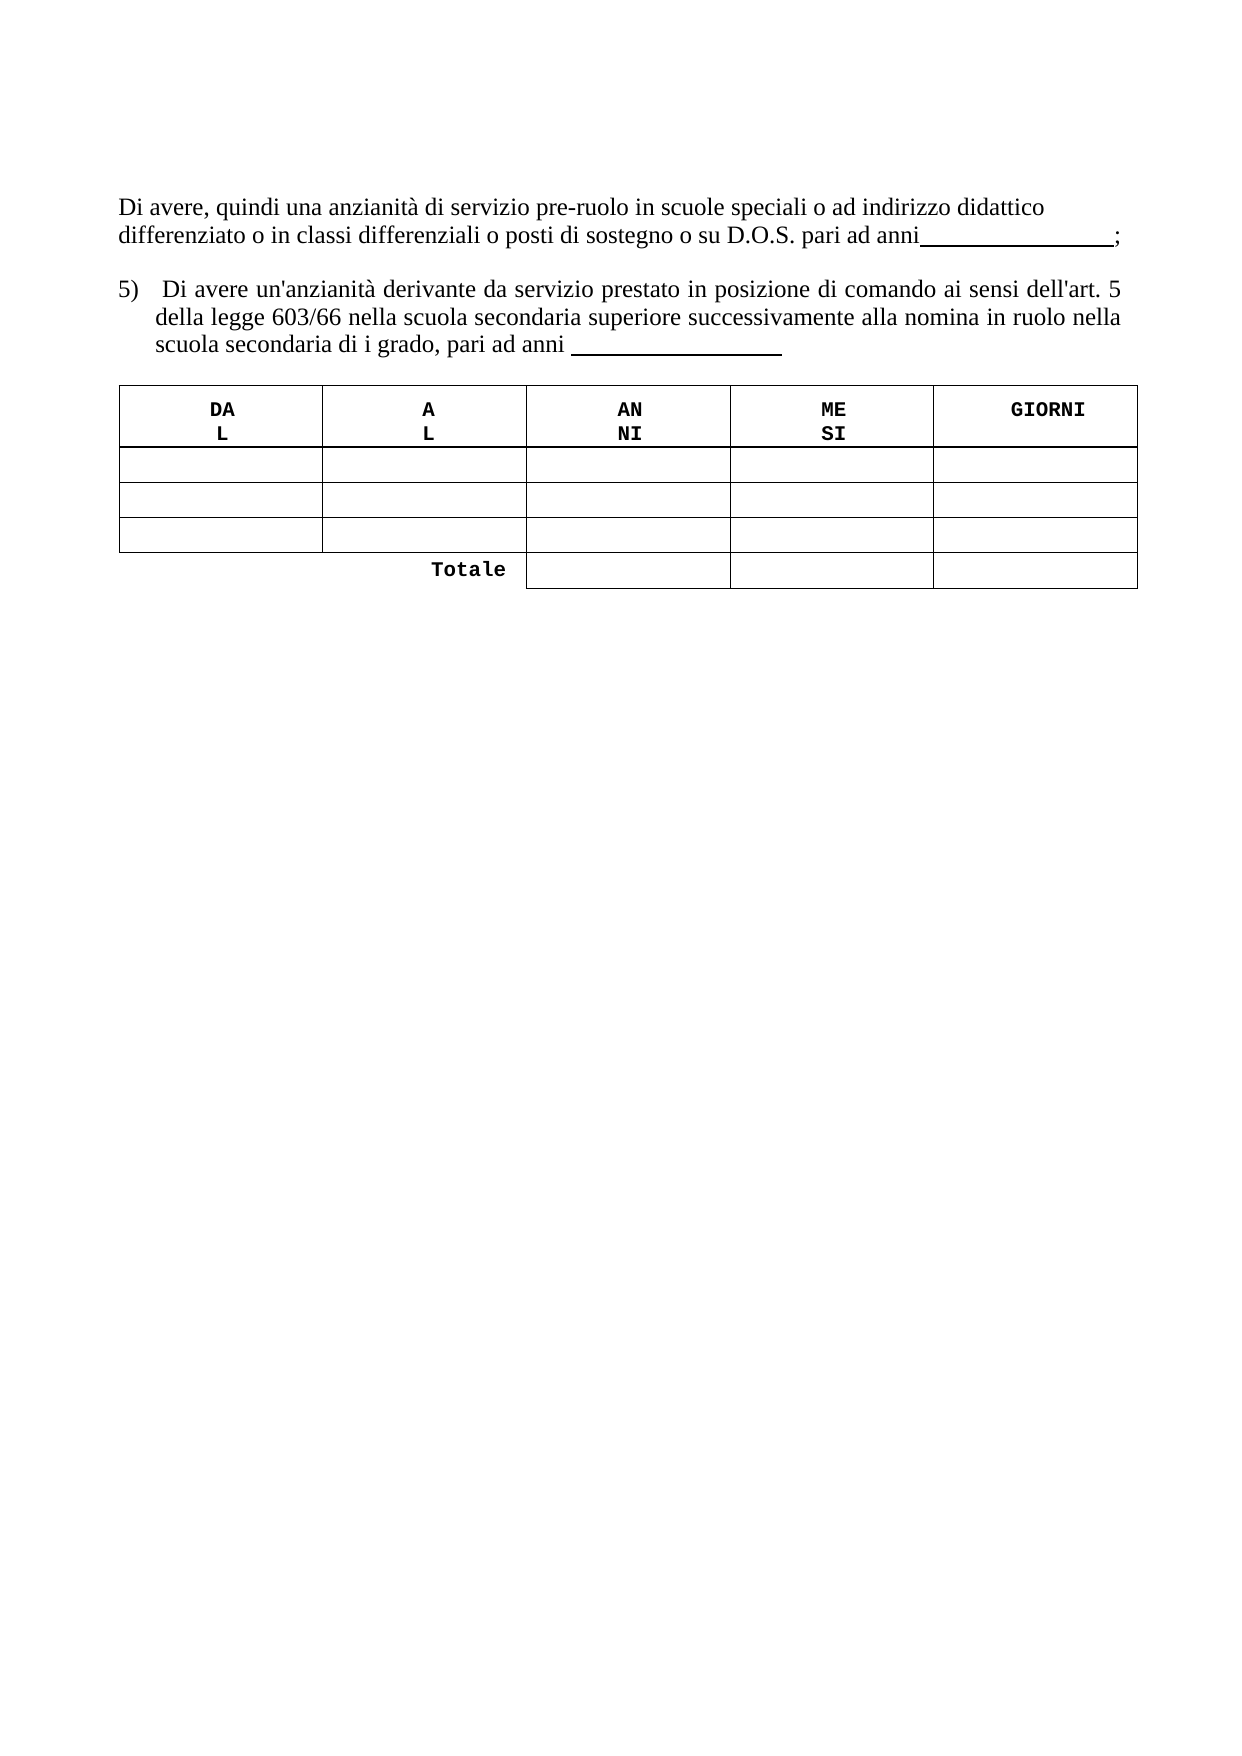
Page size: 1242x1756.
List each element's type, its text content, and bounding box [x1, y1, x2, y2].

table_cell [527, 553, 730, 588]
table_cell [120, 518, 322, 552]
table_cell [934, 448, 1137, 482]
table_header AL [323, 386, 526, 446]
table_cell [731, 518, 933, 552]
table_header DAL [120, 386, 322, 446]
list Di avere un'anzianità derivante da servizio prestato in posizione di comando ai sensi dell'art. 5 della legge 603/66 nella scuola secondaria superiore successivamente alla nomina in ruolo nella scuola secondaria di i grado, pari ad anni [118, 276, 1122, 358]
table_cell [731, 483, 933, 517]
table_cell [527, 448, 730, 482]
text Di avere, quindi una anzianità di servizio pre-ruolo in scuole speciali o ad indirizzo didattico differenziato o in classi differenziali o posti di sostegno o su D.O.S. pari ad anni ; [118, 192, 1124, 249]
table_cell [120, 448, 322, 482]
table_cell [323, 483, 526, 517]
table_header ANNI [527, 386, 730, 446]
table_cell [527, 483, 730, 517]
table_cell [120, 483, 322, 517]
table_header MESI [731, 386, 933, 446]
table_cell [731, 448, 933, 482]
table_cell [323, 448, 526, 482]
table_cell [934, 518, 1137, 552]
table_cell [934, 483, 1137, 517]
table_cell [323, 518, 526, 552]
table_header GIORNI [934, 386, 1137, 446]
table_cell [934, 553, 1137, 588]
table_cell [731, 553, 933, 588]
table_cell [527, 518, 730, 552]
table_cell Totale [119, 553, 526, 588]
